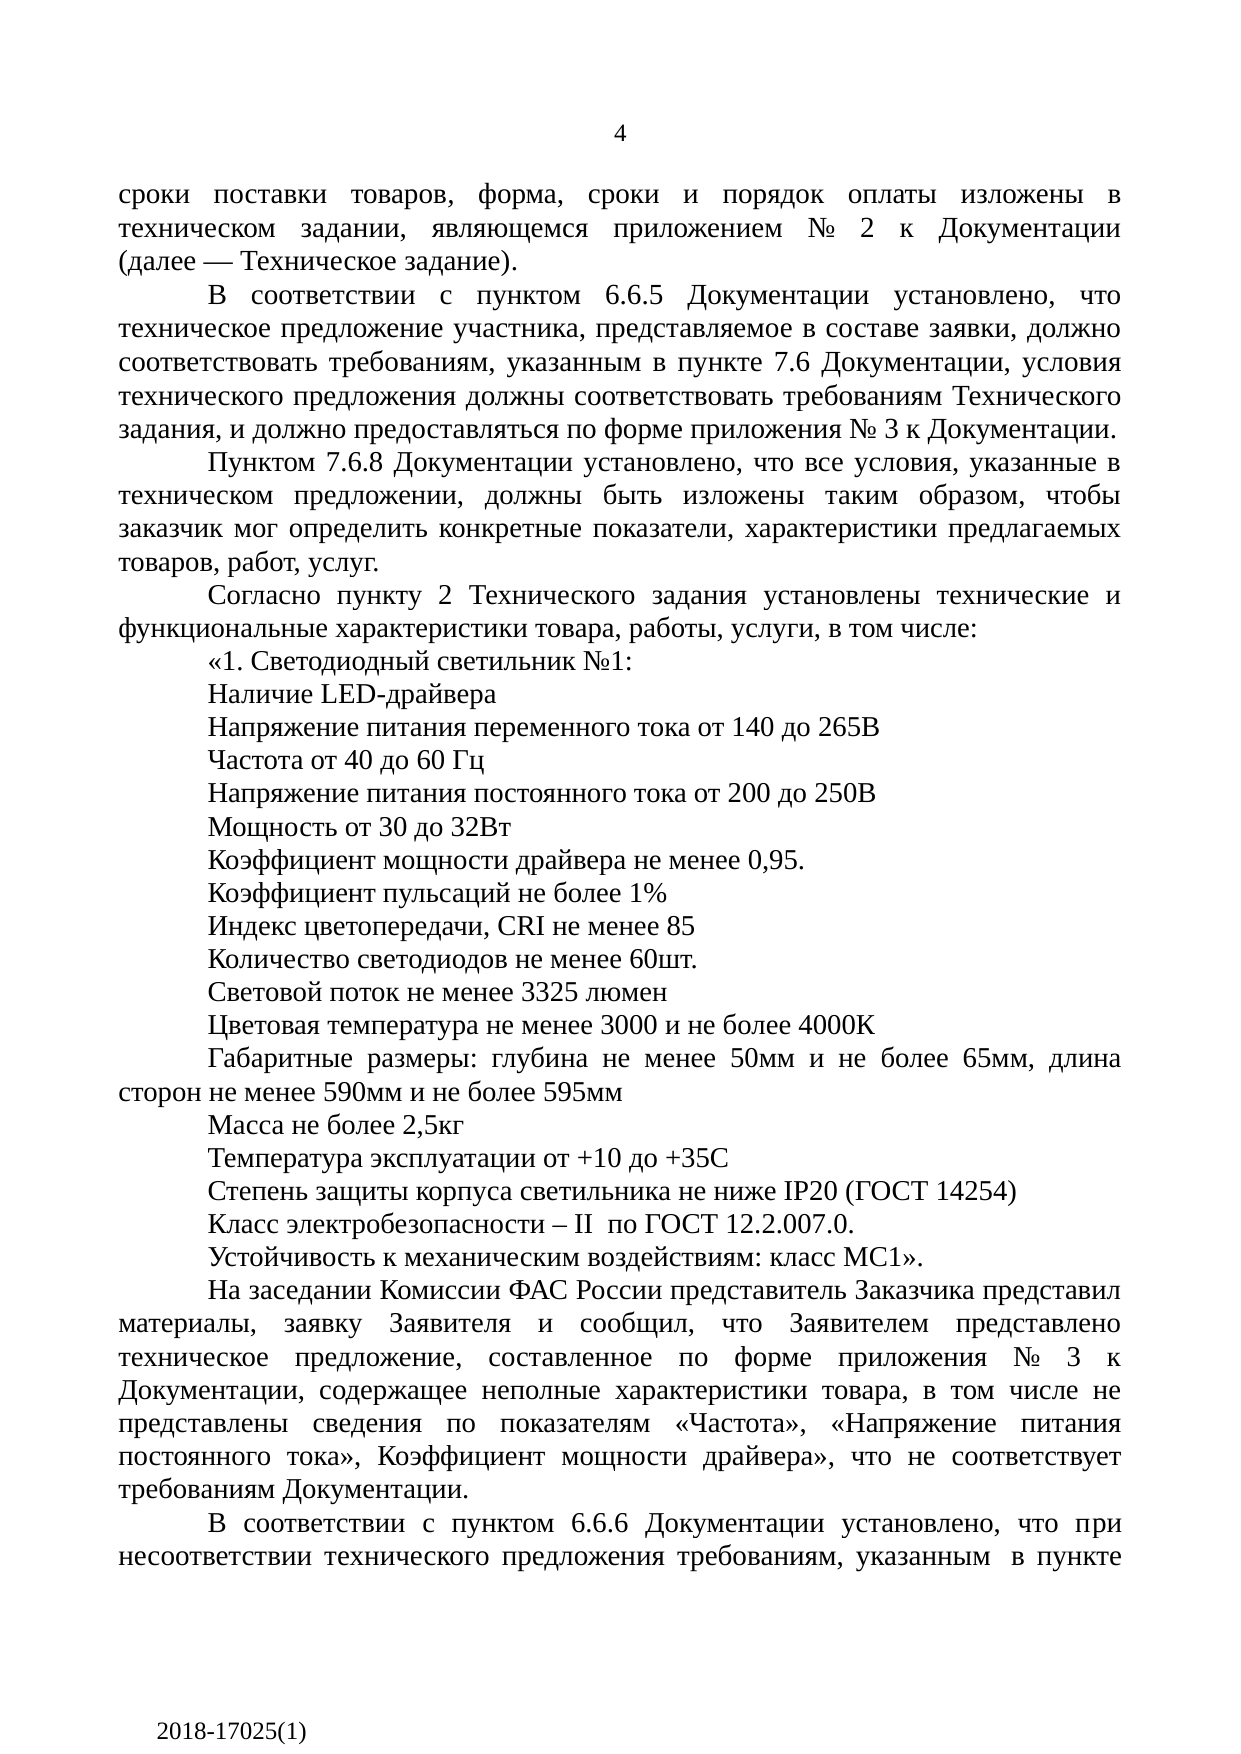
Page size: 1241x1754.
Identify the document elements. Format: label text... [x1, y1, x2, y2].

text Частота от 40 до 60 Гц [118, 743, 1122, 776]
text Цветовая температура не менее 3000 и не более 4000К [118, 1008, 1122, 1041]
text Пунктом 7.6.8 Документации установлено, что все условия, указанные в техническом предложении, должны быть изложены таким образом, чтобы заказчик мог определить конкретные показатели, характеристики предлагаемых товаров, работ, услуг. [118, 445, 1122, 577]
text В соответствии с пунктом 6.6.6 Документации установлено, что при несоответствии технического предложения требованиям, указанным в пункте [118, 1505, 1122, 1572]
text Устойчивость к механическим воздействиям: класс МС1». [118, 1240, 1122, 1273]
text Степень защиты корпуса светильника не ниже IP20 (ГОСТ 14254) [118, 1173, 1122, 1207]
text Согласно пункту 2 Технического задания установлены технические и функциональные характеристики товара, работы, услуги, в том числе: [118, 577, 1122, 643]
text На заседании Комиссии ФАС России представитель Заказчика представил материалы, заявку Заявителя и сообщил, что Заявителем представлено техническое предложение, составленное по форме приложения № 3 к Документации, содержащее неполные характеристики товара, в том числе не представлены сведения по показателям «Частота», «Напряжение питания постоянного тока», Коэффициент мощности драйвера», что не соответствует требованиям Документации. [118, 1273, 1122, 1505]
text Наличие LED-драйвера [118, 677, 1122, 710]
text Мощность от 30 до 32Вт [118, 809, 1122, 842]
text Масса не более 2,5кг [118, 1107, 1122, 1140]
text Световой поток не менее 3325 люмен [118, 975, 1122, 1008]
text Индекс цветопередачи, CRI не менее 85 [118, 908, 1122, 942]
text В соответствии с пунктом 6.6.5 Документации установлено, что техническое предложение участника, представляемое в составе заявки, должно соответствовать требованиям, указанным в пункте 7.6 Документации, условия технического предложения должны соответствовать требованиям Технического задания, и должно предоставляться по форме приложения № 3 к Документации. [118, 277, 1122, 445]
text Количество светодиодов не менее 60шт. [118, 942, 1122, 975]
text Класс электробезопасности – II по ГОСТ 12.2.007.0. [118, 1207, 1122, 1240]
text Напряжение питания переменного тока от 140 до 265В [118, 710, 1122, 743]
text Габаритные размеры: глубина не менее 50мм и не более 65мм, длина сторон не менее 590мм и не более 595мм [118, 1041, 1122, 1107]
text Коэффициент пульсаций не более 1% [118, 875, 1122, 908]
text Коэффициент мощности драйвера не менее 0,95. [118, 842, 1122, 875]
text Напряжение питания постоянного тока от 200 до 250В [118, 776, 1122, 809]
text сроки поставки товаров, форма, сроки и порядок оплаты изложены в техническом задании, являющемся приложением № 2 к Документации (далее — Техническое задание). [118, 176, 1122, 277]
text Температура эксплуатации от +10 до +35С [118, 1140, 1122, 1173]
text «1. Светодиодный светильник №1: [118, 643, 1122, 677]
